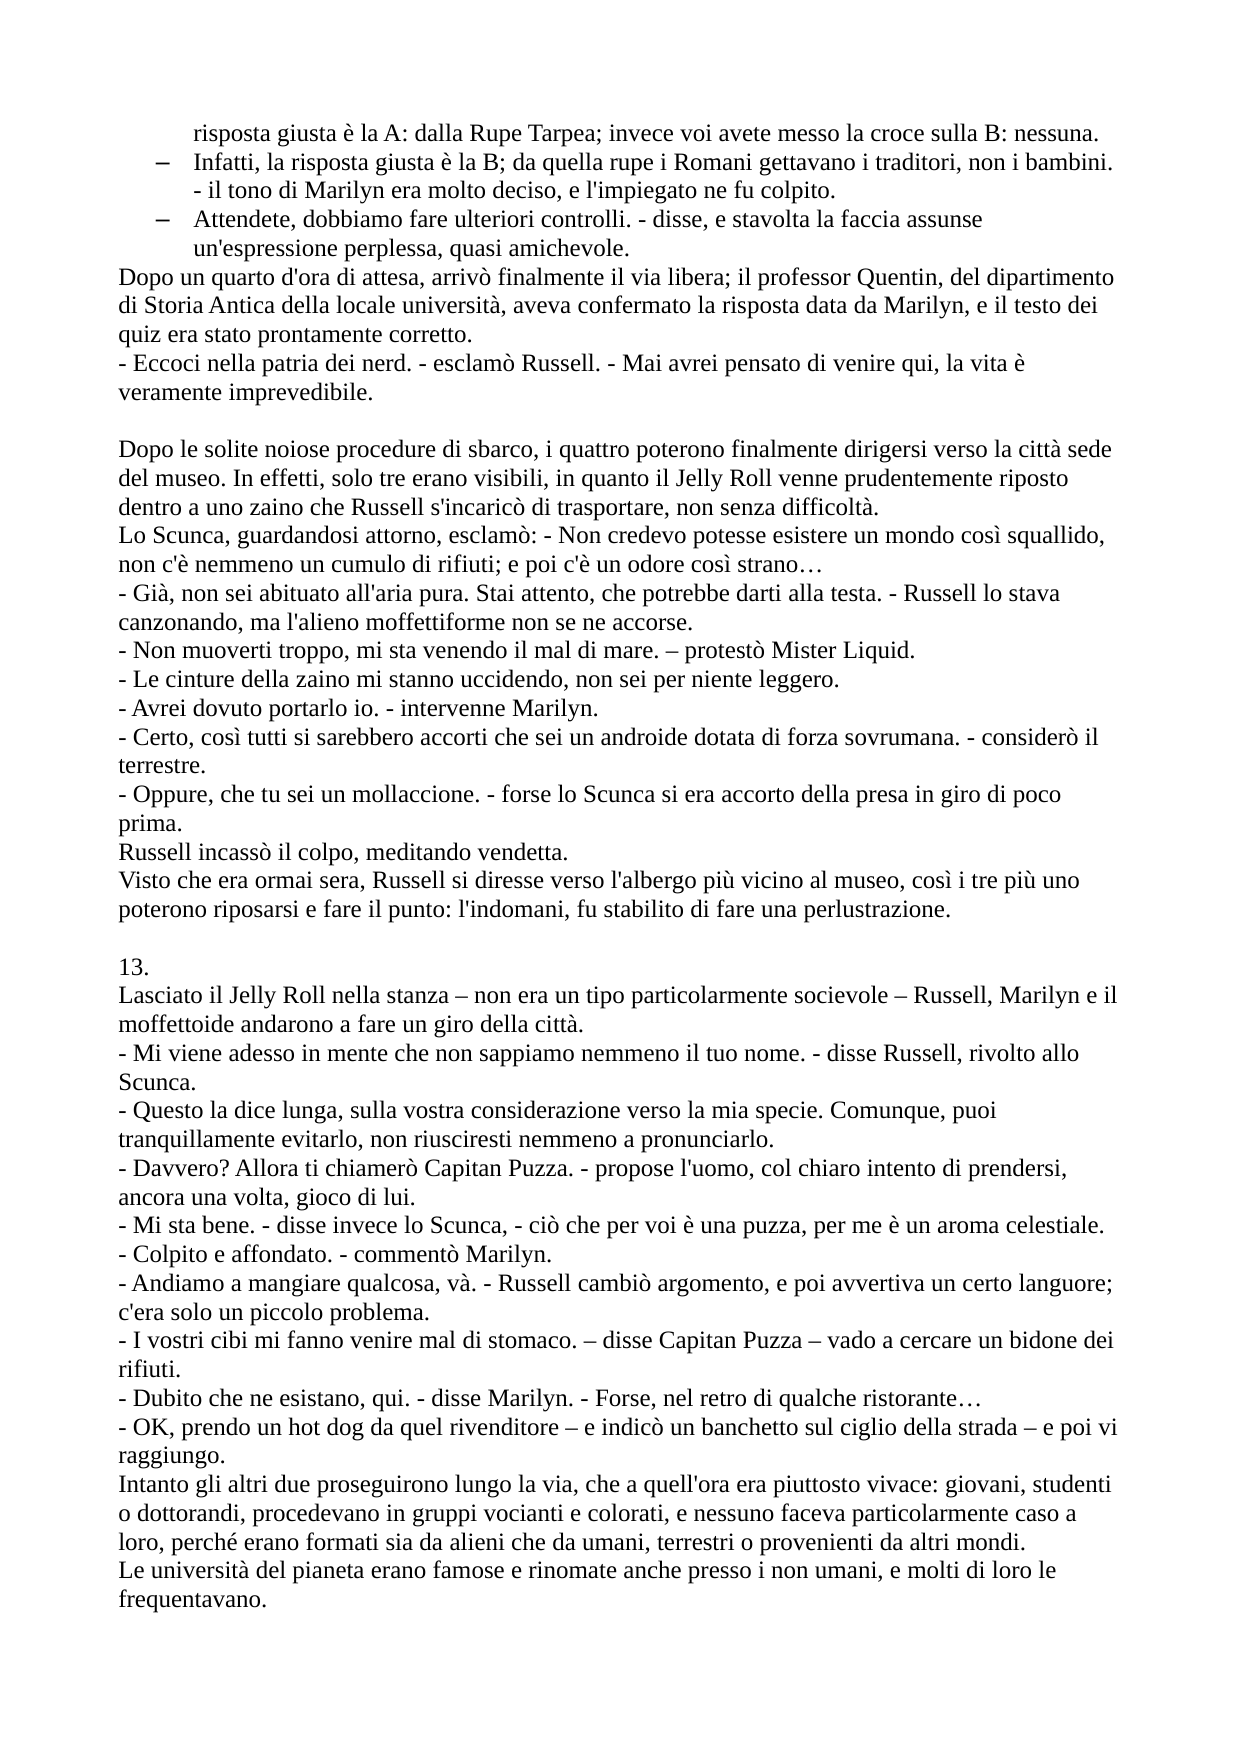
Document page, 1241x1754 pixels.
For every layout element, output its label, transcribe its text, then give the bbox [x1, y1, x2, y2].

text Dopo le solite noiose procedure di sbarco, i quattro poterono finalmente dirigersi verso la città sede del museo. In effetti, solo tre erano visibili, in quanto il Jelly Roll venne prudentemente riposto dentro a uno zaino che Russell s'incaricò di trasportare, non senza difficoltà. [118, 434, 1122, 521]
text - Avrei dovuto portarlo io. - intervenne Marilyn. [118, 693, 1122, 722]
text - OK, prendo un hot dog da quel rivenditore – e indicò un banchetto sul ciglio della strada – e poi vi raggiungo. [118, 1412, 1122, 1469]
text - Già, non sei abituato all'aria pura. Stai attento, che potrebbe darti alla testa. - Russell lo stava canzonando, ma l'alieno moffettiforme non se ne accorse. [118, 578, 1122, 636]
text Visto che era ormai sera, Russell si diresse verso l'albergo più vicino al museo, così i tre più uno poterono riposarsi e fare il punto: l'indomani, fu stabilito di fare una perlustrazione. [118, 866, 1122, 923]
text - Davvero? Allora ti chiamerò Capitan Puzza. - propose l'uomo, col chiaro intento di prendersi, ancora una volta, gioco di lui. [118, 1153, 1122, 1211]
text - Colpito e affondato. - commentò Marilyn. [118, 1239, 1122, 1268]
list Infatti, la risposta giusta è la B; da quella rupe i Romani gettavano i traditori, non i bambini. - il tono di Marilyn era molto deciso, e l'impiegato ne fu colpito. [156, 147, 1122, 204]
text - Oppure, che tu sei un mollaccione. - forse lo Scunca si era accorto della presa in giro di poco prima. [118, 779, 1122, 837]
text - Andiamo a mangiare qualcosa, và. - Russell cambiò argomento, e poi avvertiva un certo languore; c'era solo un piccolo problema. [118, 1268, 1122, 1326]
text Dopo un quarto d'ora di attesa, arrivò finalmente il via libera; il professor Quentin, del dipartimento di Storia Antica della locale università, aveva confermato la risposta data da Marilyn, e il testo dei quiz era stato prontamente corretto. [118, 262, 1122, 348]
text 13. [118, 952, 1122, 981]
text - Certo, così tutti si sarebbero accorti che sei un androide dotata di forza sovrumana. - considerò il terrestre. [118, 722, 1122, 779]
text Intanto gli altri due proseguirono lungo la via, che a quell'ora era piuttosto vivace: giovani, studenti o dottorandi, procedevano in gruppi vocianti e colorati, e nessuno faceva particolarmente caso a loro, perché erano formati sia da alieni che da umani, terrestri o provenienti da altri mondi. [118, 1469, 1122, 1556]
text - Questo la dice lunga, sulla vostra considerazione verso la mia specie. Comunque, puoi tranquillamente evitarlo, non riusciresti nemmeno a pronunciarlo. [118, 1096, 1122, 1153]
list risposta giusta è la A: dalla Rupe Tarpea; invece voi avete messo la croce sulla B: nessuna. [156, 118, 1122, 147]
text - Dubito che ne esistano, qui. - disse Marilyn. - Forse, nel retro di qualche ristorante… [118, 1383, 1122, 1412]
text - Le cinture della zaino mi stanno uccidendo, non sei per niente leggero. [118, 664, 1122, 693]
text Russell incassò il colpo, meditando vendetta. [118, 837, 1122, 866]
text - Non muoverti troppo, mi sta venendo il mal di mare. – protestò Mister Liquid. [118, 636, 1122, 664]
text Le università del pianeta erano famose e rinomate anche presso i non umani, e molti di loro le frequentavano. [118, 1556, 1122, 1613]
text - Mi viene adesso in mente che non sappiamo nemmeno il tuo nome. - disse Russell, rivolto allo Scunca. [118, 1038, 1122, 1096]
text - I vostri cibi mi fanno venire mal di stomaco. – disse Capitan Puzza – vado a cercare un bidone dei rifiuti. [118, 1326, 1122, 1383]
text - Mi sta bene. - disse invece lo Scunca, - ciò che per voi è una puzza, per me è un aroma celestiale. [118, 1211, 1122, 1239]
text Lo Scunca, guardandosi attorno, esclamò: - Non credevo potesse esistere un mondo così squallido, non c'è nemmeno un cumulo di rifiuti; e poi c'è un odore così strano… [118, 521, 1122, 578]
text Lasciato il Jelly Roll nella stanza – non era un tipo particolarmente socievole – Russell, Marilyn e il moffettoide andarono a fare un giro della città. [118, 981, 1122, 1038]
list Attendete, dobbiamo fare ulteriori controlli. - disse, e stavolta la faccia assunse un'espressione perplessa, quasi amichevole. [156, 204, 1122, 262]
text - Eccoci nella patria dei nerd. - esclamò Russell. - Mai avrei pensato di venire qui, la vita è veramente imprevedibile. [118, 348, 1122, 406]
